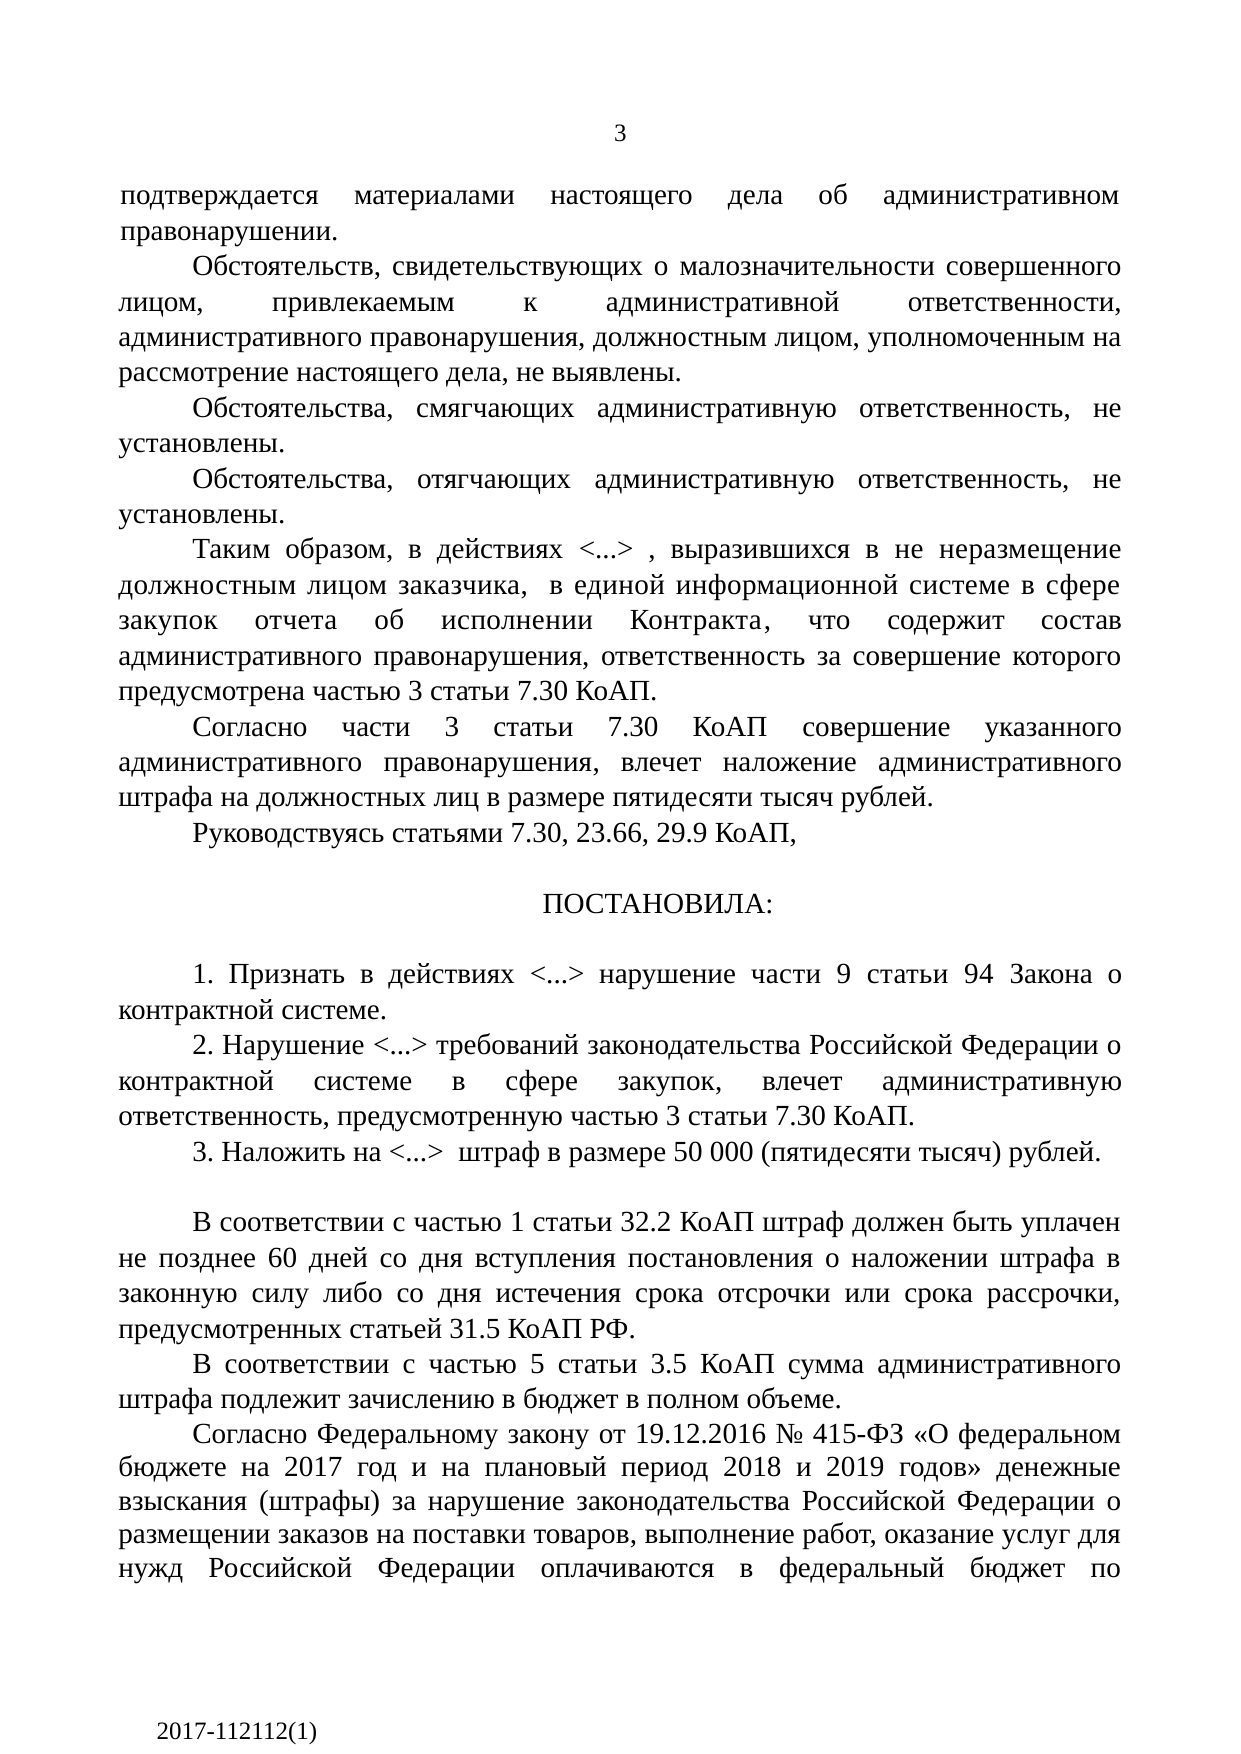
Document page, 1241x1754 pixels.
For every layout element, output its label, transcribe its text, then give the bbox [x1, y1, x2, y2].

text Обстоятельства, смягчающих административную ответственность, не установлены. [118, 389, 1122, 460]
text 2. Нарушение <...> требований законодательства Российской Федерации о контрактной системе в сфере закупок, влечет административную ответственность, предусмотренную частью 3 статьи 7.30 КоАП. [118, 1026, 1122, 1133]
text 1. Признать в действиях <...> нарушение части 9 статьи 94 Закона о контрактной системе. [118, 956, 1122, 1026]
text подтверждается материалами настоящего дела об административном правонарушении. [120, 176, 1120, 247]
text Обстоятельства, отягчающих административную ответственность, не установлены. [118, 460, 1122, 531]
text Согласно Федеральному закону от 19.12.2016 № 415-ФЗ «О федеральном бюджете на 2017 год и на плановый период 2018 и 2019 годов» денежные взыскания (штрафы) за нарушение законодательства Российской Федерации о размещении заказов на поставки товаров, выполнение работ, оказание услуг для нужд Российской Федерации оплачиваются в федеральный бюджет по [118, 1416, 1122, 1584]
text В соответствии с частью 1 статьи 32.2 КоАП штраф должен быть уплачен не позднее 60 дней со дня вступления постановления о наложении штрафа в законную силу либо со дня истечения срока отсрочки или срока рассрочки, предусмотренных статьей 31.5 КоАП РФ. [118, 1203, 1122, 1345]
text Таким образом, в действиях <...> , выразившихся в не неразмещение должностным лицом заказчика, в единой информационной системе в сфере закупок отчета об исполнении Контракта, что содержит состав административного правонарушения, ответственность за совершение которого предусмотрена частью 3 статьи 7.30 КоАП. [118, 531, 1122, 708]
text Руководствуясь статьями 7.30, 23.66, 29.9 КоАП, [118, 814, 1122, 849]
text 3. Наложить на <...> штраф в размере 50 000 (пятидесяти тысяч) рублей. [118, 1133, 1122, 1168]
text Согласно части 3 статьи 7.30 КоАП совершение указанного административного правонарушения, влечет наложение административного штрафа на должностных лиц в размере пятидесяти тысяч рублей. [118, 708, 1122, 814]
text В соответствии с частью 5 статьи 3.5 КоАП сумма административного штрафа подлежит зачислению в бюджет в полном объеме. [118, 1345, 1122, 1416]
text ПОСТАНОВИЛА: [118, 885, 1122, 920]
text Обстоятельств, свидетельствующих о малозначительности совершенного лицом, привлекаемым к административной ответственности, административного правонарушения, должностным лицом, уполномоченным на рассмотрение настоящего дела, не выявлены. [118, 247, 1122, 389]
